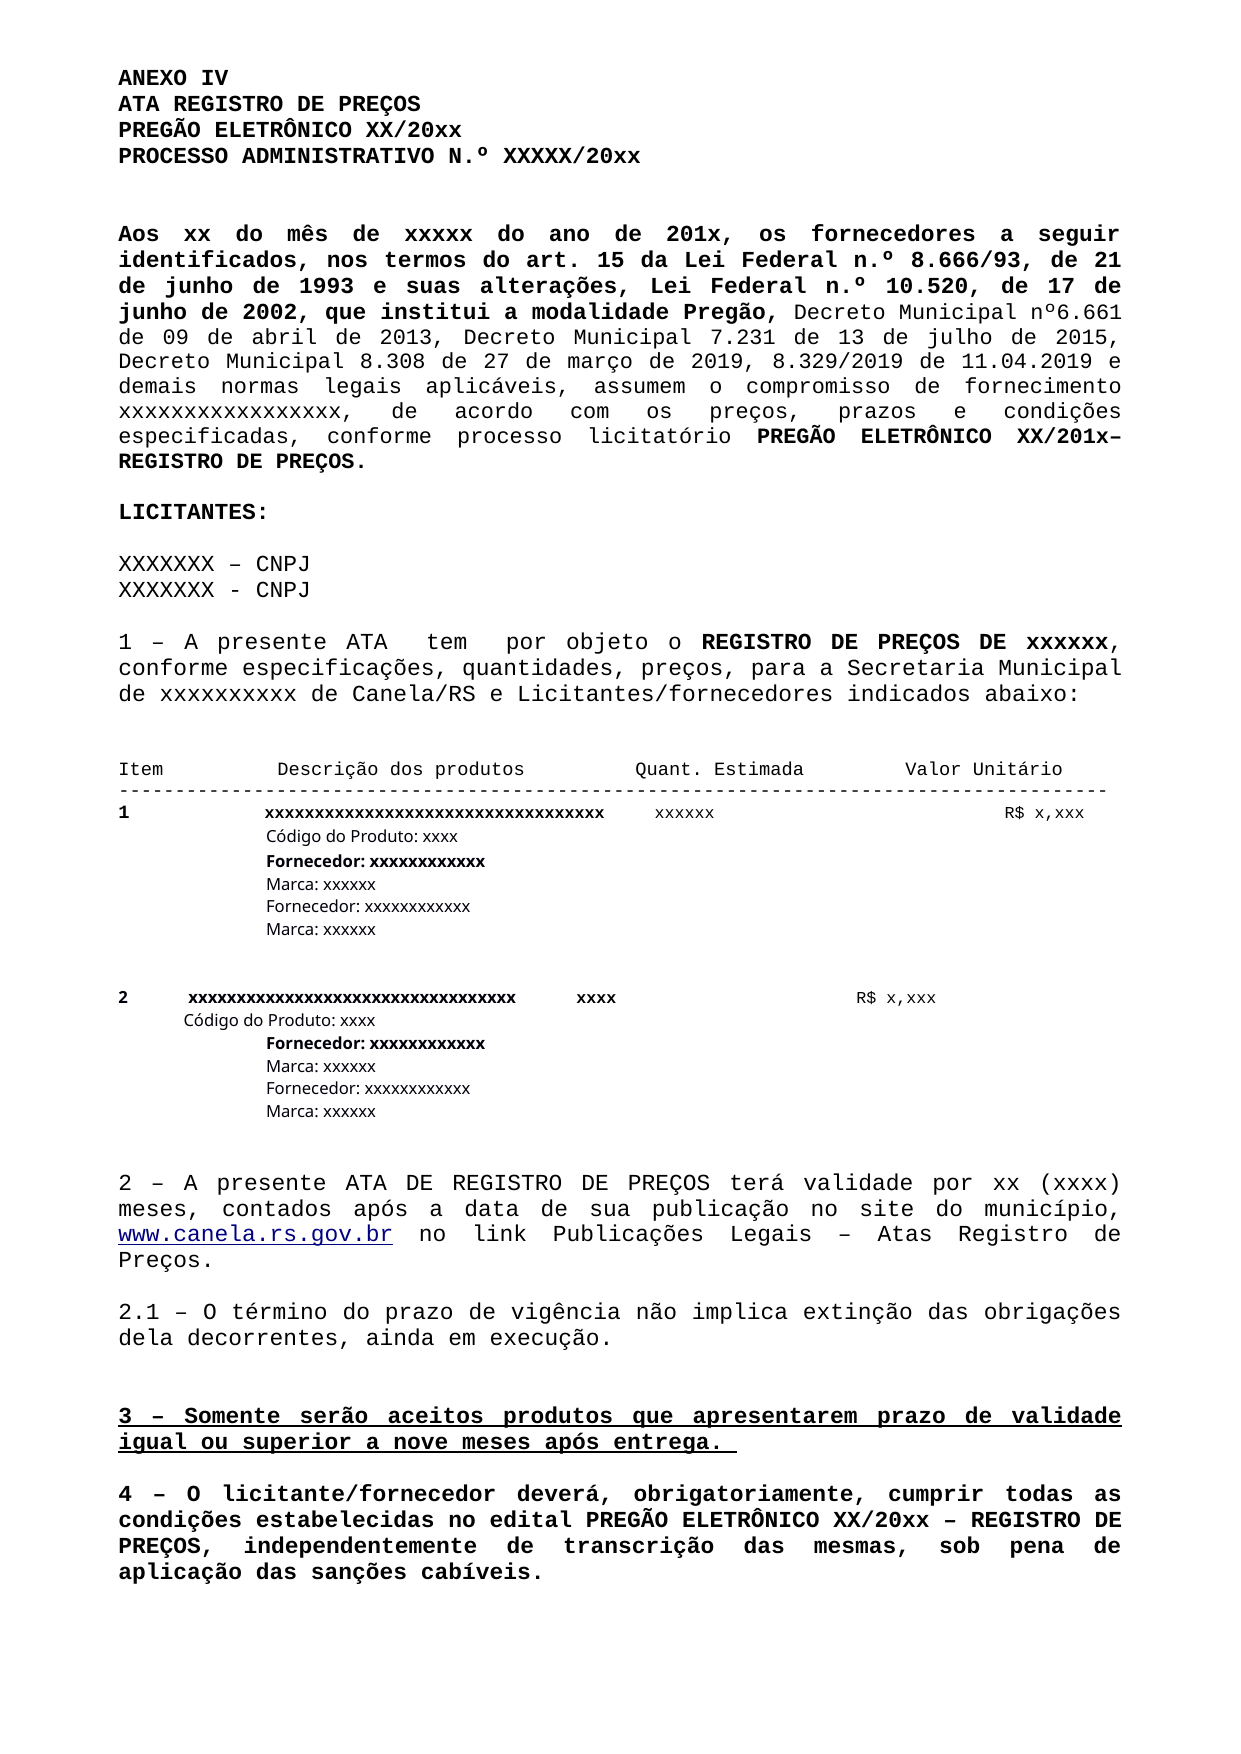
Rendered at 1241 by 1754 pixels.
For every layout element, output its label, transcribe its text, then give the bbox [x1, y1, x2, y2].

text ---------------------------------------------------------------------------------------- [118, 781, 1122, 802]
text Marca: xxxxxx [118, 1099, 1122, 1122]
text Aos xx do mês de xxxxx do ano de 201x, os fornecedores a seguir identificados, nos termos do art. 15 da Lei Federal n.º 8.666/93, de 21 de junho de 1993 e suas alterações, Lei Federal n.º 10.520, de 17 de junho de 2002, que institui a modalidade Pregão, Decreto Municipal nº6.661 de 09 de abril de 2013, Decreto Municipal 7.231 de 13 de julho de 2015, Decreto Municipal 8.308 de 27 de março de 2019, 8.329/2019 de 11.04.2019 e demais normas legais aplicáveis, assumem o compromisso de fornecimento xxxxxxxxxxxxxxxxx, de acordo com os preços, prazos e condições especificadas, conforme processo licitatório PREGÃO ELETRÔNICO XX/201x– REGISTRO DE PREÇOS. [118, 222, 1122, 475]
text 2 – A presente ATA DE REGISTRO DE PREÇOS terá validade por xx (xxxx) meses, contados após a data de sua publicação no site do município, www.canela.rs.gov.br no link Publicações Legais – Atas Registro de Preços. [118, 1171, 1122, 1275]
text LICITANTES: [118, 501, 1122, 527]
text Fornecedor: xxxxxxxxxxxx [118, 1031, 1122, 1054]
text PREGÃO ELETRÔNICO XX/20xx [118, 118, 1122, 144]
text ATA REGISTRO DE PREÇOS [118, 92, 1122, 118]
text 1 xxxxxxxxxxxxxxxxxxxxxxxxxxxxxxxxxx xxxxxx R$ x,xxx [118, 802, 1122, 824]
text XXXXXXX - CNPJ [118, 578, 1122, 604]
text PROCESSO ADMINISTRATIVO N.º XXXXX/20xx [118, 144, 1122, 170]
text 3 – Somente serão aceitos produtos que apresentarem prazo de validade [118, 1404, 1122, 1425]
text Código do Produto: xxxx [118, 824, 1122, 850]
text Fornecedor: xxxxxxxxxxxx [118, 1077, 1122, 1099]
text Marca: xxxxxx [118, 1054, 1122, 1077]
text Marca: xxxxxx [118, 872, 1122, 895]
text Fornecedor: xxxxxxxxxxxx [118, 850, 1122, 872]
text XXXXXXX – CNPJ [118, 552, 1122, 578]
text ANEXO IV [118, 67, 1122, 92]
text igual ou superior a nove meses após entrega. [118, 1427, 1122, 1456]
text Item Descrição dos produtos Quant. Estimada Valor Unitário [118, 760, 1122, 781]
text 2.1 – O término do prazo de vigência não implica extinção das obrigações dela decorrentes, ainda em execução. [118, 1301, 1122, 1352]
text 1 – A presente ATA tem por objeto o REGISTRO DE PREÇOS DE xxxxxx, conforme especificações, quantidades, preços, para a Secretaria Municipal de xxxxxxxxxx de Canela/RS e Licitantes/fornecedores indicados abaixo: [118, 630, 1122, 708]
text 2 xxxxxxxxxxxxxxxxxxxxxxxxxxxxxxxxxx xxxx R$ x,xxx [118, 986, 1122, 1009]
text Fornecedor: xxxxxxxxxxxx [118, 895, 1122, 918]
text Marca: xxxxxx [118, 918, 1122, 941]
text 4 – O licitante/fornecedor deverá, obrigatoriamente, cumprir todas as condições estabelecidas no edital PREGÃO ELETRÔNICO XX/20xx – REGISTRO DE PREÇOS, independentemente de transcrição das mesmas, sob pena de aplicação das sanções cabíveis. [118, 1482, 1122, 1586]
text Código do Produto: xxxx [118, 1009, 1122, 1031]
